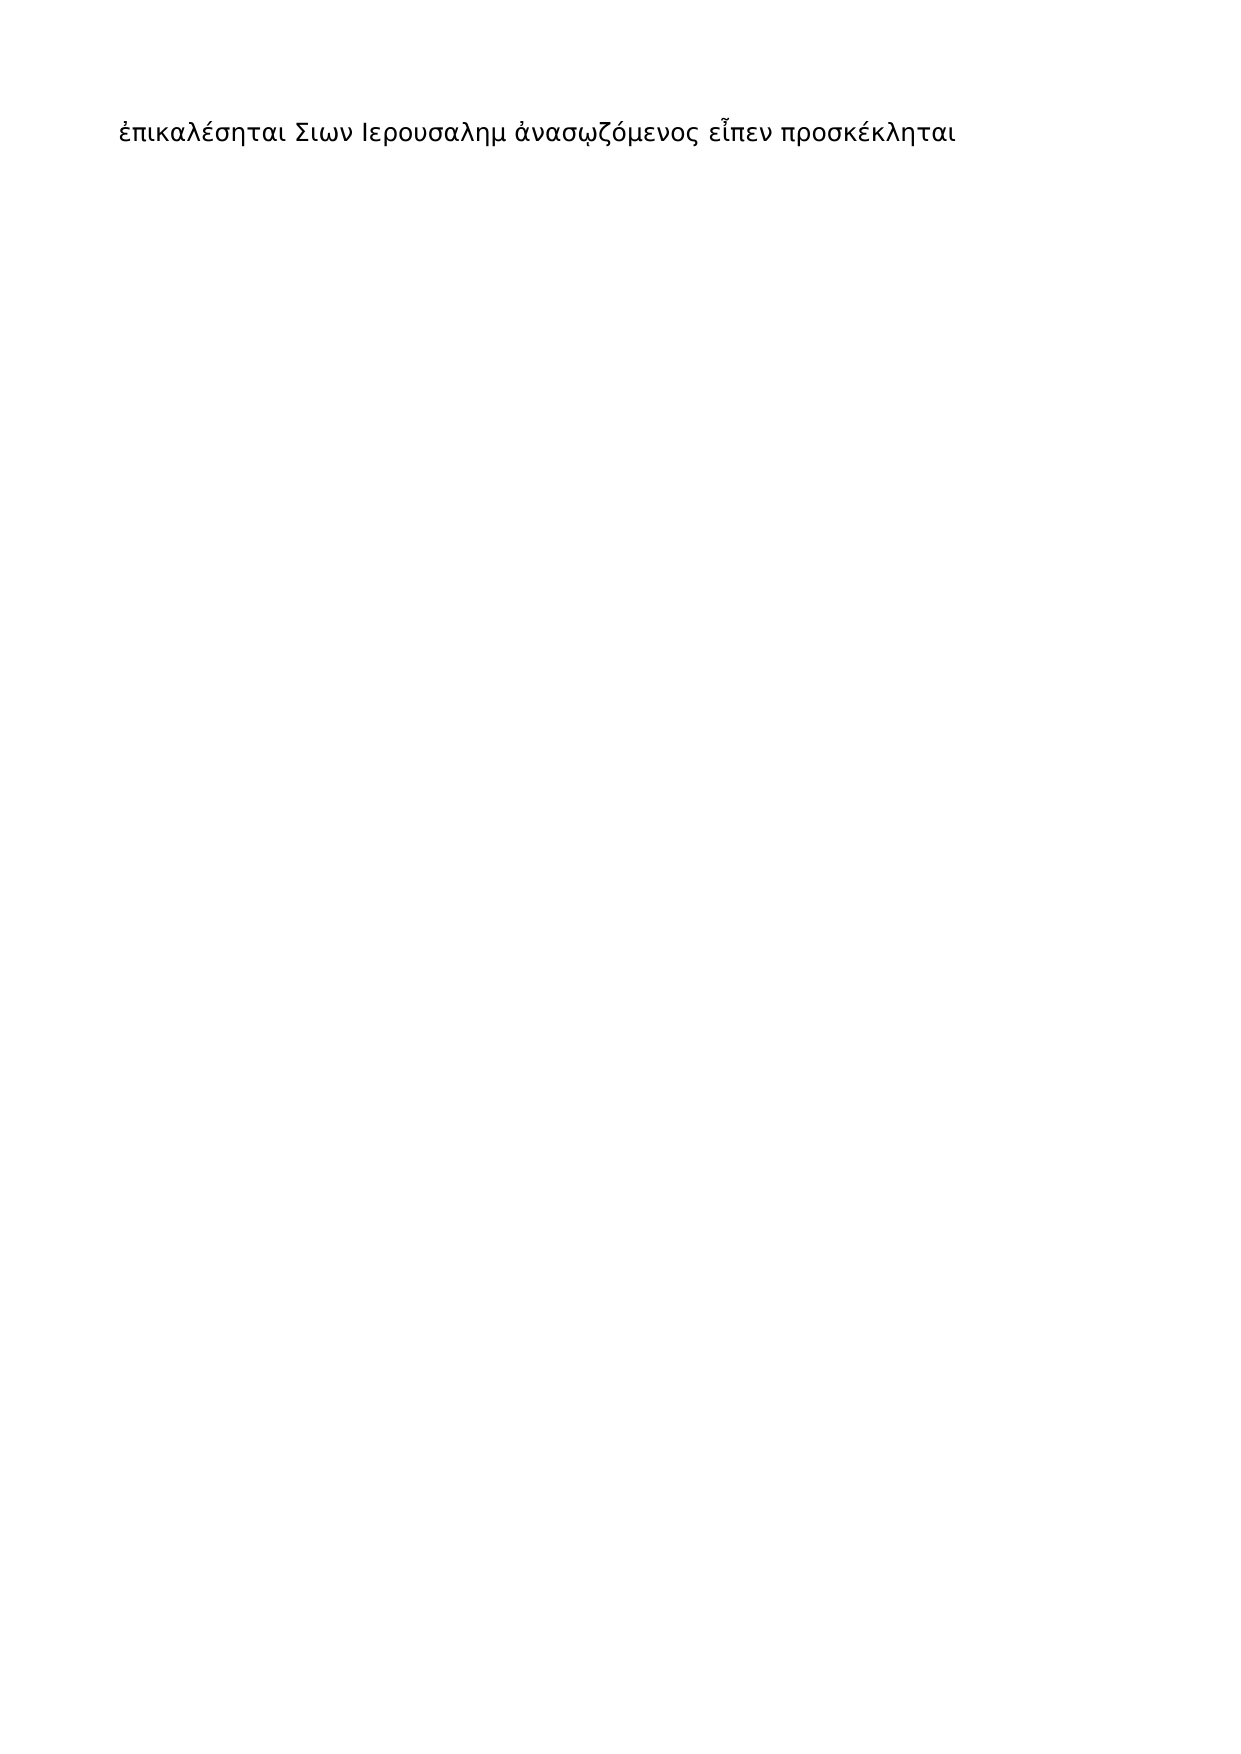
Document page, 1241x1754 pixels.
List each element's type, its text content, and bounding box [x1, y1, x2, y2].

text ἐπικαλέσηται Σιων Ιερουσαλημ ἀνασῳζόμενος εἶπεν προσκέκληται [118, 118, 1122, 147]
